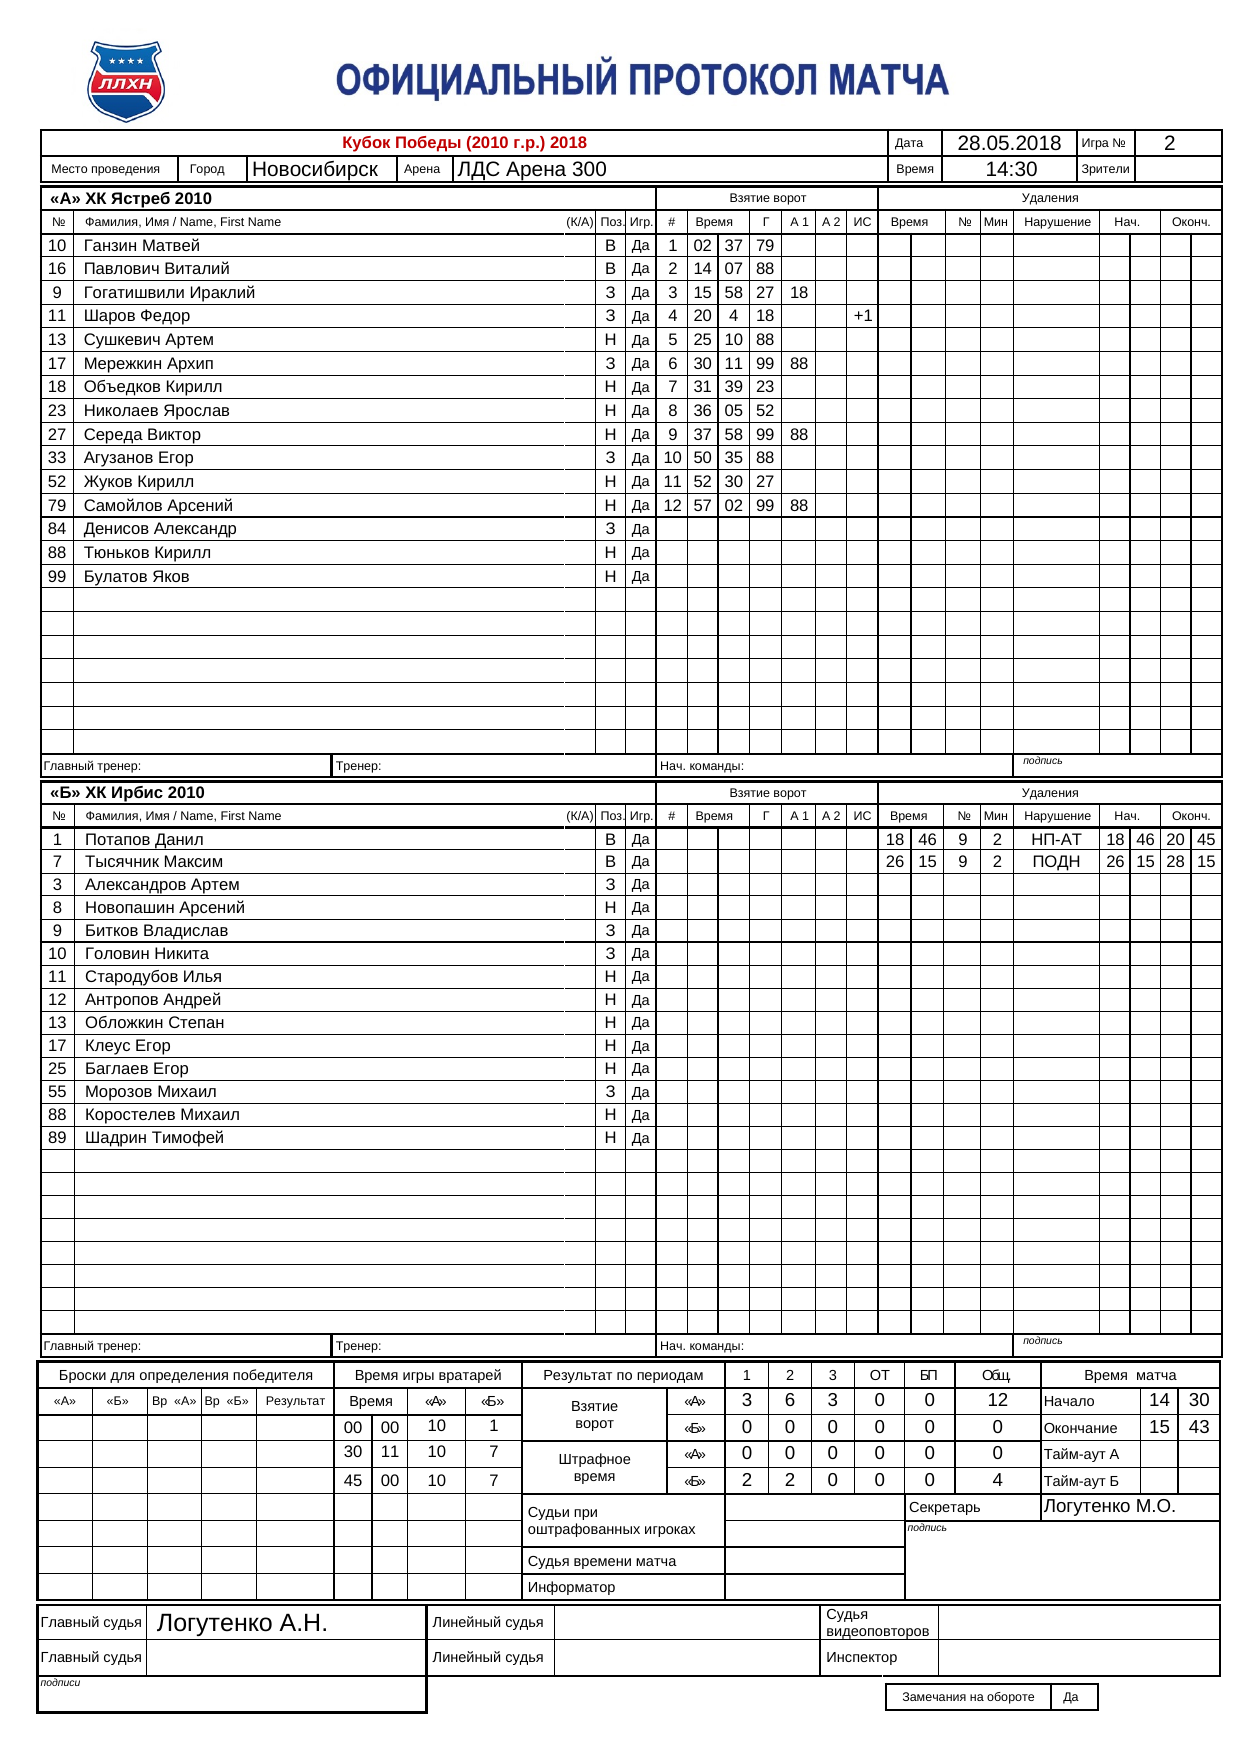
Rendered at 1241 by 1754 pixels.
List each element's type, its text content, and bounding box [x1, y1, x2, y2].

table_cell [42, 612, 73, 634]
table_cell А 2 [816, 805, 846, 826]
table_cell [565, 541, 595, 564]
table_cell 79 [42, 494, 73, 516]
table_cell [847, 1265, 877, 1287]
table_cell [565, 1311, 595, 1333]
table_cell [782, 966, 815, 987]
table_cell [944, 1219, 980, 1241]
table_cell Логутенко А.Н. [147, 1606, 425, 1639]
table_cell Нач. команды: [657, 1335, 1012, 1356]
table_cell 4 [956, 1468, 1040, 1493]
table_cell [719, 1173, 749, 1195]
table_cell [782, 1173, 815, 1195]
table_cell [912, 352, 945, 374]
table_cell [816, 1311, 846, 1333]
table_cell [719, 636, 749, 658]
table_cell [1100, 966, 1129, 987]
table_cell [1014, 1173, 1099, 1195]
table_cell [912, 943, 943, 964]
table_cell [1100, 1288, 1129, 1310]
table_cell [428, 1677, 882, 1711]
table_cell [466, 1521, 521, 1546]
table_cell 99 [42, 565, 73, 587]
table_cell [565, 829, 595, 849]
table_cell [1100, 1035, 1129, 1057]
table_cell 10 [408, 1441, 465, 1467]
table_cell [946, 541, 980, 564]
table_cell [1100, 1127, 1129, 1149]
table_cell [657, 850, 687, 872]
table_cell [257, 1441, 333, 1467]
table_cell 7 [466, 1441, 521, 1467]
table_cell [1161, 1242, 1190, 1264]
table_cell [1014, 257, 1099, 280]
table_cell [565, 376, 595, 398]
table_cell [879, 541, 910, 564]
table_cell 27 [750, 470, 781, 493]
table_cell [657, 920, 687, 941]
table_cell [782, 850, 815, 872]
table_cell 52 [42, 470, 73, 493]
table_cell [1131, 588, 1160, 611]
table_cell [202, 1441, 256, 1467]
table_cell [688, 707, 717, 729]
table_cell [1131, 470, 1160, 493]
table_cell [688, 730, 717, 753]
table_cell [847, 376, 877, 398]
table_cell [847, 966, 877, 987]
table_cell подписи [39, 1677, 425, 1711]
table_cell 52 [688, 470, 717, 493]
table_cell [750, 874, 781, 895]
table_cell [1131, 659, 1160, 682]
table_cell Ганзин Матвей [74, 235, 564, 256]
table_cell [1014, 541, 1099, 564]
table_cell [816, 1035, 846, 1057]
table_cell [816, 850, 846, 872]
table_cell 18 [782, 281, 815, 303]
table_cell [565, 328, 595, 351]
table_cell [1131, 683, 1160, 706]
table_cell Потапов Данил [75, 829, 564, 849]
table_cell 20 [1161, 829, 1190, 849]
table_cell [816, 1012, 846, 1033]
table_cell [688, 1104, 717, 1126]
table_cell [847, 235, 877, 256]
table_cell [1014, 1127, 1099, 1149]
table_cell Нарушение [1014, 211, 1099, 233]
table_cell Игр. [626, 211, 655, 233]
table_cell Да [626, 518, 655, 540]
table_cell [1131, 1288, 1160, 1310]
table_cell [565, 989, 595, 1011]
table_cell [1131, 1104, 1160, 1126]
table_cell [946, 328, 980, 351]
table_cell «А» [39, 1389, 92, 1413]
table_cell [657, 1219, 687, 1241]
table_cell [565, 1288, 595, 1310]
table_cell А 2 [816, 211, 846, 233]
table_cell Н [596, 1012, 625, 1033]
table_cell [75, 1150, 564, 1172]
table_cell [626, 636, 655, 658]
table_cell [782, 376, 815, 398]
table_cell Г [750, 211, 781, 233]
table_cell [944, 1150, 980, 1172]
table_cell [939, 1640, 1219, 1675]
table_cell [565, 943, 595, 964]
table_cell [912, 896, 943, 918]
table_cell [335, 1494, 371, 1520]
table_cell # [657, 805, 687, 826]
table_cell [719, 943, 749, 964]
table_cell [981, 446, 1013, 469]
table_cell 0 [905, 1415, 954, 1440]
table_cell [879, 470, 910, 493]
table_cell [626, 1173, 655, 1195]
table_cell Н [596, 896, 625, 918]
table_cell Н [596, 1104, 625, 1126]
table_cell В [596, 235, 625, 256]
table_cell [847, 1288, 877, 1310]
table_cell [981, 305, 1013, 327]
table_cell [1161, 1058, 1190, 1079]
table_cell З [596, 943, 625, 964]
table_header 28.05.2018 [943, 131, 1076, 155]
table_cell [1014, 1104, 1099, 1126]
table_cell Фамилия, Имя / Name, First Name [75, 805, 565, 826]
table_header 2 [1136, 131, 1221, 155]
table_cell [816, 829, 846, 849]
table_cell [750, 1012, 781, 1033]
table_cell [912, 1104, 943, 1126]
table_cell 79 [750, 235, 781, 256]
table_cell [879, 423, 910, 445]
table_cell [816, 257, 846, 280]
table_cell [782, 588, 815, 611]
table_cell Баглаев Егор [75, 1058, 564, 1079]
table_cell [657, 1035, 687, 1057]
table_cell [782, 707, 815, 729]
table_cell [782, 257, 815, 280]
table_header Дата [889, 131, 941, 155]
table_cell 0 [956, 1415, 1040, 1440]
table_cell [750, 565, 781, 587]
table_cell [782, 636, 815, 658]
table_cell 0 [905, 1468, 954, 1493]
table_cell [1100, 376, 1129, 398]
table_cell [912, 399, 945, 422]
table_cell [335, 1574, 371, 1599]
table_cell [944, 1311, 980, 1333]
table_cell 13 [42, 1012, 74, 1033]
table_cell [782, 518, 815, 540]
table_cell [1136, 157, 1221, 181]
table_cell [565, 588, 595, 611]
table_cell [816, 281, 846, 303]
table_cell Главный судья [39, 1640, 146, 1675]
table_cell 55 [42, 1081, 74, 1103]
table_cell [1192, 1012, 1221, 1033]
table_cell [1192, 659, 1221, 682]
table_cell [782, 1058, 815, 1079]
table_cell [912, 470, 945, 493]
table_cell [912, 683, 945, 706]
table_cell [912, 1081, 943, 1103]
table_cell [750, 1288, 781, 1310]
table_cell З [596, 305, 625, 327]
table_cell [466, 1574, 521, 1599]
table_cell [1161, 257, 1190, 280]
table_cell [879, 966, 910, 987]
table_cell Обложкин Степан [75, 1012, 564, 1033]
table_cell [257, 1468, 333, 1493]
table_cell [596, 1242, 625, 1264]
table_cell [1100, 1012, 1129, 1033]
table_cell [847, 707, 877, 729]
table_cell [75, 1242, 564, 1264]
table_cell [782, 1012, 815, 1033]
table_cell [879, 612, 910, 634]
table_cell [688, 1219, 717, 1241]
table_cell [750, 1196, 781, 1218]
table_cell 2 [981, 829, 1013, 849]
table_cell [816, 612, 846, 634]
table_cell [981, 1196, 1013, 1218]
table_cell [1014, 966, 1099, 987]
table_cell [946, 707, 980, 729]
table_cell [626, 707, 655, 729]
table_cell [816, 235, 846, 256]
table_cell Да [626, 257, 655, 280]
table_cell 15 [912, 850, 943, 872]
table_cell [816, 541, 846, 564]
table_cell Да [626, 305, 655, 327]
table_cell [42, 1173, 74, 1195]
table_cell [657, 966, 687, 987]
table_cell [626, 612, 655, 634]
table_cell [719, 896, 749, 918]
table_cell [912, 588, 945, 611]
table_cell [944, 1265, 980, 1287]
table_cell 99 [750, 352, 781, 374]
table_cell [1161, 423, 1190, 445]
table_cell 0 [812, 1415, 854, 1440]
table_cell [847, 423, 877, 445]
table_cell Да [626, 874, 655, 895]
table_cell [42, 1196, 74, 1218]
table_cell № [944, 805, 980, 826]
table_cell [944, 1012, 980, 1033]
table_cell 13 [42, 328, 73, 351]
table_cell «А» [668, 1442, 724, 1467]
table_cell [1014, 730, 1099, 753]
table_cell [782, 446, 815, 469]
table_cell [93, 1468, 147, 1493]
table_cell [912, 1127, 943, 1149]
table_cell [912, 328, 945, 351]
table_cell [1014, 399, 1099, 422]
table_cell 00 [373, 1468, 407, 1493]
table_header «А» ХК Ястреб 2010 [42, 188, 655, 209]
table_cell [565, 1104, 595, 1126]
table_cell [750, 541, 781, 564]
table_cell [373, 1574, 407, 1599]
table_cell [1131, 1012, 1160, 1033]
table_cell Штрафное время [523, 1442, 666, 1493]
table_cell [816, 707, 846, 729]
table_cell 18 [879, 829, 910, 849]
table_cell [1100, 423, 1129, 445]
table_cell 0 [855, 1468, 904, 1493]
table_cell [1192, 423, 1221, 445]
table_cell [1014, 305, 1099, 327]
table_cell [816, 305, 846, 327]
table_cell [688, 1012, 717, 1033]
table_cell [1014, 1035, 1099, 1057]
table_cell [1100, 896, 1129, 918]
table_cell 89 [42, 1127, 74, 1149]
table_cell [944, 920, 980, 941]
table_cell [1131, 518, 1160, 540]
table_cell [1100, 565, 1129, 587]
table_cell [596, 683, 625, 706]
table_cell Да [626, 920, 655, 941]
table_cell 10 [408, 1468, 465, 1493]
table_cell 88 [782, 352, 815, 374]
table_cell 30 [688, 352, 717, 374]
table_cell [1161, 612, 1190, 634]
table_cell [74, 707, 564, 729]
table_cell Нарушение [1014, 805, 1099, 826]
table_cell [946, 518, 980, 540]
table_cell Да [626, 850, 655, 872]
table_cell [39, 1468, 92, 1493]
table_cell [816, 1242, 846, 1264]
table_cell 8 [657, 399, 687, 422]
table_cell [847, 989, 877, 1011]
table_cell [657, 1311, 687, 1333]
table_cell [1192, 588, 1221, 611]
table_cell [1161, 1012, 1190, 1033]
table_cell [750, 1242, 781, 1264]
table_cell [1100, 943, 1129, 964]
table_cell Главный тренер: [42, 755, 330, 776]
table_cell [335, 1521, 371, 1546]
table_cell 45 [335, 1468, 371, 1493]
table_cell [565, 1173, 595, 1195]
table_header Удаления [879, 188, 1221, 209]
table_cell [879, 257, 910, 280]
table_cell 2 [726, 1468, 768, 1493]
table_cell [1131, 565, 1160, 587]
table_cell [939, 1606, 1219, 1639]
table_cell [879, 896, 910, 918]
table_cell [1131, 943, 1160, 964]
table_cell [408, 1521, 465, 1546]
table_cell [1100, 235, 1129, 256]
table_cell Главный судья [39, 1606, 146, 1639]
table_cell [147, 1640, 425, 1675]
table_cell [944, 1081, 980, 1103]
table_cell [688, 1081, 717, 1103]
table_cell [1099, 1682, 1220, 1711]
table_cell [1131, 1150, 1160, 1172]
table_header Общ. [956, 1363, 1040, 1387]
table_header Взятие ворот [657, 783, 877, 803]
table_cell 36 [688, 399, 717, 422]
table_cell [847, 1127, 877, 1149]
table_cell [1014, 281, 1099, 303]
table_cell [565, 1035, 595, 1057]
table_cell [1100, 1265, 1129, 1287]
table_cell [1014, 1081, 1099, 1103]
table_cell Н [596, 328, 625, 351]
table_cell [1014, 896, 1099, 918]
table_header Время игры вратарей [335, 1363, 521, 1387]
table_cell [981, 707, 1013, 729]
table_cell [847, 281, 877, 303]
table_cell [847, 659, 877, 682]
table_cell [750, 1311, 781, 1333]
table_cell [565, 966, 595, 987]
table_cell [847, 1012, 877, 1033]
table_cell [1192, 1265, 1221, 1287]
table_cell 3 [726, 1389, 768, 1413]
table_cell З [596, 518, 625, 540]
table_cell 88 [42, 1104, 74, 1126]
table_cell 15 [1131, 850, 1160, 872]
table_cell [75, 1219, 564, 1241]
table_cell [1100, 328, 1129, 351]
table_cell [944, 1242, 980, 1264]
table_cell Тайм-аут А [1042, 1441, 1140, 1467]
table_cell [944, 1173, 980, 1195]
table_cell [565, 1081, 595, 1103]
table_cell [42, 659, 73, 682]
table_cell [1131, 1058, 1160, 1079]
table_cell 2 [981, 850, 1013, 872]
table_cell [847, 1311, 877, 1333]
table_cell А 1 [782, 805, 815, 826]
table_cell [981, 612, 1013, 634]
table_cell [1131, 1242, 1160, 1264]
table_cell [565, 612, 595, 634]
table_cell [257, 1574, 333, 1599]
table_cell [1014, 494, 1099, 516]
table_cell [750, 896, 781, 918]
table_cell 37 [688, 423, 717, 445]
table_cell 0 [769, 1415, 811, 1440]
table_cell [719, 1058, 749, 1079]
table_cell 4 [657, 305, 687, 327]
table_cell [981, 1104, 1013, 1126]
table_cell «Б» [668, 1468, 724, 1493]
table_cell [1161, 1196, 1190, 1218]
table_cell [1100, 683, 1129, 706]
table_cell [1161, 352, 1190, 374]
table_cell 1 [42, 829, 74, 849]
table_cell [688, 659, 717, 682]
table_cell «Б» [668, 1415, 724, 1440]
table_cell [726, 1495, 904, 1520]
table_cell [596, 1173, 625, 1195]
table_cell [719, 1288, 749, 1310]
table_cell Тысячник Максим [75, 850, 564, 872]
table_cell 58 [719, 423, 749, 445]
table_cell [1131, 376, 1160, 398]
table_cell [1100, 1196, 1129, 1218]
table_cell [257, 1547, 333, 1573]
table_cell [565, 1127, 595, 1149]
table_cell [1192, 1196, 1221, 1218]
table_cell [879, 1288, 910, 1310]
table_header Взятие ворот [657, 188, 877, 209]
table_cell [1131, 896, 1160, 918]
table_cell [688, 1035, 717, 1057]
table_cell [688, 1265, 717, 1287]
table_cell [816, 376, 846, 398]
table_cell Головин Никита [75, 943, 564, 964]
table_cell [1192, 518, 1221, 540]
table_cell [946, 352, 980, 374]
table_cell Да [626, 989, 655, 1011]
table_cell Шадрин Тимофей [75, 1127, 564, 1149]
table_cell [93, 1574, 147, 1599]
table_cell [1131, 1035, 1160, 1057]
table_cell [912, 446, 945, 469]
table_cell [879, 565, 910, 587]
table_cell 15 [1141, 1415, 1177, 1440]
table_cell [946, 659, 980, 682]
table_cell Фамилия, Имя / Name, First Name [74, 211, 565, 233]
table_cell [847, 328, 877, 351]
table_cell [93, 1441, 147, 1467]
table_cell [750, 707, 781, 729]
table_cell [657, 565, 687, 587]
table_cell Новосибирск [248, 157, 396, 181]
table_cell 02 [719, 494, 749, 516]
table_cell [719, 565, 749, 587]
table_cell [1014, 943, 1099, 964]
table_cell [912, 966, 943, 987]
table_cell [1014, 518, 1099, 540]
table_cell [750, 1265, 781, 1287]
table_cell [782, 328, 815, 351]
table_cell Время [688, 211, 749, 233]
table_cell [816, 1288, 846, 1310]
table_cell [719, 1196, 749, 1218]
table_cell 7 [42, 850, 74, 872]
table_cell [946, 281, 980, 303]
table_cell [1161, 1288, 1190, 1310]
table_cell [42, 1150, 74, 1172]
table_cell [847, 683, 877, 706]
table_cell Да [626, 1127, 655, 1149]
table_cell 99 [750, 423, 781, 445]
table_cell 0 [956, 1442, 1040, 1467]
table_cell [816, 588, 846, 611]
table_header 1 [726, 1363, 768, 1387]
table_cell Вр «Б» [202, 1389, 256, 1413]
table_cell [981, 399, 1013, 422]
table_header Результат по периодам [523, 1363, 724, 1387]
table_cell [688, 683, 717, 706]
table_cell [782, 989, 815, 1011]
table_cell [1014, 352, 1099, 374]
table_cell Место проведения [42, 157, 177, 181]
table_cell [946, 423, 980, 445]
table_cell [719, 1311, 749, 1333]
table_cell [1192, 257, 1221, 280]
table_cell [565, 1265, 595, 1287]
table_cell Секретарь [906, 1495, 1040, 1520]
table_cell 28 [1161, 850, 1190, 872]
table_cell [912, 257, 945, 280]
table_cell [750, 1035, 781, 1057]
table_cell 00 [373, 1416, 407, 1440]
table_cell [1131, 1311, 1160, 1333]
table_cell ПОДН [1014, 850, 1099, 872]
table_cell Антропов Андрей [75, 989, 564, 1011]
table_cell [782, 1127, 815, 1149]
table_cell [1100, 588, 1129, 611]
table_cell [981, 659, 1013, 682]
table_cell 99 [750, 494, 781, 516]
table_cell [148, 1547, 201, 1573]
table_cell [626, 1196, 655, 1218]
table_cell 1 [657, 235, 687, 256]
table_cell [1131, 874, 1160, 895]
table_cell [981, 423, 1013, 445]
table_cell [782, 829, 815, 849]
table_cell Да [626, 943, 655, 964]
table_cell [719, 541, 749, 564]
table_cell Мин [981, 805, 1013, 826]
table_cell [816, 874, 846, 895]
table_cell Тренер: [333, 755, 655, 776]
table_cell [565, 352, 595, 374]
table_cell 14 [1141, 1389, 1177, 1413]
table_cell [847, 829, 877, 849]
table_cell [1014, 423, 1099, 445]
table_cell 10 [657, 446, 687, 469]
table_cell [1100, 1242, 1129, 1264]
table_cell «А» [408, 1389, 465, 1413]
table_cell [912, 707, 945, 729]
table_cell [981, 257, 1013, 280]
table_cell [39, 1416, 92, 1440]
table_cell подпись [906, 1522, 1219, 1599]
table_cell [1161, 494, 1190, 516]
table_cell [912, 518, 945, 540]
table_cell [1014, 470, 1099, 493]
table_cell [847, 518, 877, 540]
table_cell [657, 541, 687, 564]
table_cell 00 [335, 1416, 371, 1440]
table_cell [981, 235, 1013, 256]
table_cell [373, 1494, 407, 1520]
table_cell Время [688, 805, 749, 826]
table_cell Окончание [1042, 1415, 1140, 1440]
table_cell [42, 683, 73, 706]
table_cell [42, 1288, 74, 1310]
table_cell [688, 850, 717, 872]
table_cell [750, 943, 781, 964]
table_cell 45 [1192, 829, 1221, 849]
table_cell [912, 494, 945, 516]
table_cell Стародубов Илья [75, 966, 564, 987]
table_cell 7 [466, 1468, 521, 1493]
table_cell [816, 943, 846, 964]
table_cell [657, 874, 687, 895]
table_cell [657, 659, 687, 682]
table_cell [879, 707, 910, 729]
table_cell 07 [719, 257, 749, 280]
table_cell [74, 659, 564, 682]
table_cell [42, 1219, 74, 1241]
table_cell Нач. команды: [657, 755, 1012, 776]
table_cell [657, 1196, 687, 1218]
table_cell В [596, 257, 625, 280]
table_cell Да [626, 1012, 655, 1033]
table_cell [148, 1574, 201, 1599]
table_cell [1161, 1127, 1190, 1149]
table_cell [1014, 376, 1099, 398]
table_cell Да [626, 541, 655, 564]
table_cell [1192, 707, 1221, 729]
table_cell [981, 565, 1013, 587]
table_cell Н [596, 966, 625, 987]
table_cell [565, 1012, 595, 1033]
table_cell [1192, 1173, 1221, 1195]
table_cell [1100, 399, 1129, 422]
table_cell [719, 1265, 749, 1287]
table_cell [847, 1150, 877, 1172]
table_cell [1100, 257, 1129, 280]
table_cell [1161, 896, 1190, 918]
table_cell [148, 1521, 201, 1546]
table_cell [782, 1104, 815, 1126]
table_cell [782, 399, 815, 422]
table_cell [257, 1416, 333, 1440]
table_cell [944, 1104, 980, 1126]
table_cell [879, 874, 910, 895]
table_cell [912, 1242, 943, 1264]
table_cell [782, 1288, 815, 1310]
table_cell 27 [750, 281, 781, 303]
table_cell [688, 565, 717, 587]
table_cell [657, 943, 687, 964]
table_cell [981, 518, 1013, 540]
table_cell [879, 1081, 910, 1103]
table_cell [981, 989, 1013, 1011]
table_cell [981, 1242, 1013, 1264]
table_cell [1192, 874, 1221, 895]
table_cell [657, 829, 687, 849]
table_cell [847, 446, 877, 469]
table_cell [879, 1035, 910, 1057]
table_cell [750, 612, 781, 634]
table_cell Н [596, 470, 625, 493]
table_cell [688, 1242, 717, 1264]
table_cell [944, 1035, 980, 1057]
table_cell Тренер: [333, 1335, 655, 1356]
table_cell Да [626, 896, 655, 918]
table_cell [1192, 352, 1221, 374]
table_cell Тайм-аут Б [1042, 1468, 1140, 1493]
table_cell [466, 1547, 521, 1573]
table_cell Клеус Егор [75, 1035, 564, 1057]
table_cell [688, 1288, 717, 1310]
table_cell Н [596, 541, 625, 564]
table_cell 3 [812, 1389, 854, 1413]
table_cell Да [626, 1081, 655, 1103]
table_cell [782, 612, 815, 634]
table_cell [1131, 305, 1160, 327]
table_cell Вр «А» [148, 1389, 201, 1413]
table_cell [782, 1150, 815, 1172]
table_cell [1100, 494, 1129, 516]
table_cell [1161, 1311, 1190, 1333]
table_cell Н [596, 423, 625, 445]
table_cell Денисов Александр [74, 518, 564, 540]
table_cell Новопашин Арсений [75, 896, 564, 918]
table_cell [816, 399, 846, 422]
table_cell [912, 730, 945, 753]
table_cell 14:30 [943, 157, 1076, 181]
table_cell [1014, 1012, 1099, 1033]
table_cell 88 [750, 328, 781, 351]
table_cell [148, 1416, 201, 1440]
table_cell 12 [657, 494, 687, 516]
table_cell Н [596, 1058, 625, 1079]
table_cell [466, 1494, 521, 1520]
table_cell Судьи при оштрафованных игроках [523, 1495, 724, 1546]
table_cell «А» [668, 1389, 724, 1413]
table_cell [879, 1265, 910, 1287]
table_cell [879, 518, 910, 540]
table_cell [1161, 328, 1190, 351]
table_cell [912, 305, 945, 327]
table_cell [719, 1150, 749, 1172]
table_header ОТ [855, 1363, 904, 1387]
table_header Замечания на обороте [887, 1685, 1050, 1709]
table_cell [912, 1058, 943, 1079]
table_cell 10 [719, 328, 749, 351]
table_cell [879, 989, 910, 1011]
table_cell [782, 730, 815, 753]
table_cell [657, 1265, 687, 1287]
table_cell 88 [750, 446, 781, 469]
table_cell 30 [335, 1441, 371, 1467]
table_cell [1192, 446, 1221, 469]
table_cell 26 [1100, 850, 1129, 872]
table_header «Б» ХК Ирбис 2010 [42, 783, 655, 803]
table_cell [816, 1173, 846, 1195]
table_cell [39, 1521, 92, 1546]
table_cell [565, 235, 595, 256]
table_cell [1131, 1265, 1160, 1287]
table_cell 0 [855, 1389, 904, 1413]
table_cell [912, 1035, 943, 1057]
table_cell Оконч. [1161, 211, 1221, 233]
table_cell [847, 399, 877, 422]
table_cell [42, 636, 73, 658]
table_cell [1192, 1035, 1221, 1057]
table_cell [257, 1521, 333, 1546]
table_cell Да [626, 352, 655, 374]
table_cell [750, 1173, 781, 1195]
table_cell [1100, 470, 1129, 493]
table_cell [719, 683, 749, 706]
table_cell [816, 1265, 846, 1287]
table_cell подпись [1014, 1335, 1221, 1356]
table_cell [1100, 1058, 1129, 1079]
table_header Да [1052, 1685, 1097, 1709]
table_cell [1161, 281, 1190, 303]
table_cell [626, 1311, 655, 1333]
table_cell [657, 1173, 687, 1195]
table_cell [1014, 1288, 1099, 1310]
table_cell [1131, 730, 1160, 753]
table_cell [688, 1311, 717, 1333]
table_cell Да [626, 328, 655, 351]
table_cell 0 [812, 1468, 854, 1493]
table_cell [688, 636, 717, 658]
table_cell [93, 1547, 147, 1573]
table_cell [782, 470, 815, 493]
table_cell [688, 518, 717, 540]
table_cell [981, 1150, 1013, 1172]
table_cell [1192, 966, 1221, 987]
table_cell [657, 683, 687, 706]
table_cell [1161, 399, 1190, 422]
table_cell [1161, 943, 1190, 964]
table_header 2 [769, 1363, 811, 1387]
table_cell [565, 1058, 595, 1079]
table_cell 6 [769, 1389, 811, 1413]
picture [5, 28, 1179, 129]
table_cell Арена [398, 157, 452, 181]
table_cell # [657, 211, 687, 233]
table_cell [719, 1219, 749, 1241]
table_cell [1192, 1104, 1221, 1126]
table_cell ЛДС Арена 300 [454, 157, 887, 181]
table_cell 10 [408, 1416, 465, 1440]
table_cell [782, 874, 815, 895]
table_cell 35 [719, 446, 749, 469]
table_cell [408, 1494, 465, 1520]
table_cell [946, 494, 980, 516]
table_cell [719, 989, 749, 1011]
table_cell [1014, 1150, 1099, 1172]
table_cell [75, 1288, 564, 1310]
table_cell [1100, 920, 1129, 941]
table_cell [750, 1219, 781, 1241]
table_cell [688, 1173, 717, 1195]
table_cell [626, 1265, 655, 1287]
table_cell [1014, 446, 1099, 469]
table_cell [565, 920, 595, 941]
table_cell [847, 896, 877, 918]
table_cell [1161, 541, 1190, 564]
table_cell Оконч. [1161, 805, 1221, 826]
table_cell 84 [42, 518, 73, 540]
table_cell [202, 1468, 256, 1493]
table_cell [1014, 920, 1099, 941]
table_cell [946, 257, 980, 280]
table_cell [688, 966, 717, 987]
table_cell [912, 612, 945, 634]
table_cell [596, 730, 625, 753]
table_cell [719, 659, 749, 682]
table_cell [1131, 446, 1160, 469]
table_cell [657, 896, 687, 918]
table_cell [657, 1242, 687, 1264]
table_cell [626, 659, 655, 682]
table_cell [1192, 235, 1221, 256]
table_cell [782, 943, 815, 964]
table_cell [816, 896, 846, 918]
table_cell [75, 1196, 564, 1218]
table_cell [42, 588, 73, 611]
table_cell Нач. [1100, 211, 1160, 233]
table_cell [1014, 1311, 1099, 1333]
table_cell [596, 636, 625, 658]
table_cell [1100, 1311, 1129, 1333]
table_cell [944, 989, 980, 1011]
table_cell Да [626, 376, 655, 398]
table_cell Мин [981, 211, 1013, 233]
table_cell 30 [1179, 1389, 1219, 1413]
table_cell [750, 1150, 781, 1172]
table_cell 3 [657, 281, 687, 303]
table_cell [1131, 281, 1160, 303]
table_cell [1131, 1219, 1160, 1241]
table_cell [565, 1219, 595, 1241]
table_cell [1192, 989, 1221, 1011]
table_cell [408, 1574, 465, 1599]
table_cell [565, 518, 595, 540]
table_cell [847, 541, 877, 564]
table_cell [565, 1242, 595, 1264]
table_cell [981, 352, 1013, 374]
table_cell [1131, 636, 1160, 658]
table_cell [847, 588, 877, 611]
table_cell В [596, 829, 625, 849]
table_cell [946, 470, 980, 493]
table_cell [912, 1173, 943, 1195]
table_cell [750, 683, 781, 706]
table_cell [944, 1058, 980, 1079]
table_cell [1192, 1150, 1221, 1172]
table_cell [688, 920, 717, 941]
table_cell [148, 1468, 201, 1493]
table_cell [74, 730, 564, 753]
table_cell [981, 1173, 1013, 1195]
table_cell Середа Виктор [74, 423, 564, 445]
table_cell [39, 1494, 92, 1520]
table_cell [626, 1150, 655, 1172]
table_cell 50 [688, 446, 717, 469]
table_cell [688, 541, 717, 564]
table_cell [946, 683, 980, 706]
table_cell Да [626, 235, 655, 256]
table_cell [1014, 683, 1099, 706]
table_cell [373, 1521, 407, 1546]
table_cell [1014, 565, 1099, 587]
table_cell [74, 588, 564, 611]
table_cell [816, 1150, 846, 1172]
table_cell [981, 1288, 1013, 1310]
table_cell Судья видеоповторов [821, 1606, 938, 1639]
table_cell [847, 1196, 877, 1218]
table_cell [657, 612, 687, 634]
table_cell [1014, 874, 1099, 895]
table_cell Булатов Яков [74, 565, 564, 587]
table_cell 11 [373, 1441, 407, 1467]
table_cell [1192, 1311, 1221, 1333]
table_cell [816, 636, 846, 658]
table_cell ИС [847, 805, 877, 826]
table_cell 18 [42, 376, 73, 398]
table_cell [816, 1104, 846, 1126]
table_cell [946, 305, 980, 327]
table_cell З [596, 920, 625, 941]
table_cell Шаров Федор [74, 305, 564, 327]
table_cell [1161, 1104, 1190, 1126]
table_cell 0 [769, 1442, 811, 1467]
table_cell [1192, 636, 1221, 658]
table_cell 02 [688, 235, 717, 256]
table_cell [879, 1104, 910, 1126]
table_cell 17 [42, 1035, 74, 1057]
table_cell [1100, 659, 1129, 682]
table_cell [1100, 730, 1129, 753]
table_cell [782, 1242, 815, 1264]
table_cell [782, 541, 815, 564]
table_cell [1192, 328, 1221, 351]
table_cell [981, 874, 1013, 895]
table_cell [816, 565, 846, 587]
table_cell [1161, 659, 1190, 682]
table_cell [565, 399, 595, 422]
table_cell Поз. [596, 805, 625, 826]
table_cell [688, 588, 717, 611]
table_cell 12 [956, 1389, 1040, 1413]
table_cell [688, 1196, 717, 1218]
table_cell Коростелев Михаил [75, 1104, 564, 1126]
table_cell [981, 470, 1013, 493]
table_cell [1161, 470, 1190, 493]
table_cell [912, 541, 945, 564]
table_cell [596, 1288, 625, 1310]
table_cell Н [596, 1127, 625, 1149]
table_cell [1192, 470, 1221, 493]
table_cell [1014, 707, 1099, 729]
table_cell [782, 1035, 815, 1057]
table_cell [719, 1035, 749, 1057]
table_cell 9 [657, 423, 687, 445]
table_cell [1131, 352, 1160, 374]
table_cell [782, 1219, 815, 1241]
table_cell [847, 1173, 877, 1195]
table_cell [596, 1196, 625, 1218]
table_cell [719, 874, 749, 895]
table_cell [847, 612, 877, 634]
table_cell [596, 1311, 625, 1333]
table_cell [912, 874, 943, 895]
table_cell [657, 1058, 687, 1079]
table_cell 23 [42, 399, 73, 422]
table_cell Николаев Ярослав [74, 399, 564, 422]
table_cell Н [596, 399, 625, 422]
table_cell [879, 588, 910, 611]
table_cell [847, 352, 877, 374]
table_cell 46 [912, 829, 943, 849]
table_cell [879, 235, 910, 256]
table_cell [565, 1150, 595, 1172]
table_cell [750, 1058, 781, 1079]
table_cell [626, 1242, 655, 1264]
table_cell [879, 281, 910, 303]
table_cell [944, 1127, 980, 1149]
table_cell [596, 588, 625, 611]
table_cell [816, 352, 846, 374]
table_cell [1014, 1219, 1099, 1241]
table_cell [1192, 376, 1221, 398]
table_cell 8 [42, 896, 74, 918]
table_cell 16 [42, 257, 73, 280]
table_cell [1161, 588, 1190, 611]
table_cell [782, 565, 815, 587]
table_cell [1100, 874, 1129, 895]
table_cell [688, 874, 717, 895]
table_cell Да [626, 565, 655, 587]
table_cell [1161, 874, 1190, 895]
table_cell [202, 1574, 256, 1599]
table_cell Г [750, 805, 781, 826]
table_cell [1014, 328, 1099, 351]
table_cell [879, 352, 910, 374]
table_cell 17 [42, 352, 73, 374]
table_cell [944, 874, 980, 895]
table_cell [719, 920, 749, 941]
table_cell № [42, 805, 74, 826]
table_cell 11 [657, 470, 687, 493]
table_cell [1161, 966, 1190, 987]
table_cell [74, 683, 564, 706]
table_cell [1100, 352, 1129, 374]
table_cell [879, 1219, 910, 1241]
table_cell [981, 966, 1013, 987]
table_cell [373, 1547, 407, 1573]
table_cell Жуков Кирилл [74, 470, 564, 493]
table_cell [657, 1288, 687, 1310]
table_cell [1131, 399, 1160, 422]
table_cell Сушкевич Артем [74, 328, 564, 351]
table_cell 18 [750, 305, 781, 327]
table_cell [879, 328, 910, 351]
table_cell «Б » [466, 1389, 521, 1413]
table_cell [912, 659, 945, 682]
table_cell [816, 446, 846, 469]
table_cell [816, 683, 846, 706]
table_cell Инспектор [821, 1640, 938, 1675]
table_cell [1161, 707, 1190, 729]
table_cell [1161, 376, 1190, 398]
table_cell [981, 1265, 1013, 1287]
table_cell [1161, 446, 1190, 469]
table_cell Самойлов Арсений [74, 494, 564, 516]
table_cell [981, 920, 1013, 941]
table_cell [596, 1265, 625, 1287]
table_cell НП-АТ [1014, 829, 1099, 849]
table_cell [1131, 612, 1160, 634]
table_cell 0 [855, 1415, 904, 1440]
table_cell [944, 896, 980, 918]
table_cell [1131, 989, 1160, 1011]
table_cell [688, 1150, 717, 1172]
table_cell [1161, 1219, 1190, 1241]
table_cell 9 [42, 281, 73, 303]
table_cell Начало [1042, 1389, 1140, 1413]
table_header 3 [812, 1363, 854, 1387]
table_cell [1141, 1468, 1177, 1493]
table_cell Время [335, 1389, 407, 1413]
table_cell [1131, 257, 1160, 280]
table_cell [565, 470, 595, 493]
table_cell [1161, 920, 1190, 941]
table_cell [202, 1547, 256, 1573]
table_cell [847, 920, 877, 941]
table_cell [1100, 1104, 1129, 1126]
table_cell [1161, 235, 1190, 256]
table_cell 46 [1131, 829, 1160, 849]
table_cell [1014, 1265, 1099, 1287]
table_cell Главный тренер: [42, 1335, 330, 1356]
table_cell Зрители [1078, 157, 1134, 181]
table_cell [1161, 683, 1190, 706]
table_cell [42, 730, 73, 753]
table_cell Игр. [626, 805, 655, 826]
table_cell [847, 1081, 877, 1103]
table_cell [719, 829, 749, 849]
table_cell [750, 920, 781, 941]
table_cell [1161, 1173, 1190, 1195]
table_cell Да [626, 281, 655, 303]
table_cell подпись [1014, 755, 1221, 776]
table_cell 6 [657, 352, 687, 374]
table_cell [981, 1012, 1013, 1033]
table_cell 0 [855, 1442, 904, 1467]
table_cell 11 [42, 966, 74, 987]
table_cell [1192, 305, 1221, 327]
table_cell Город [179, 157, 246, 181]
table_cell [596, 1150, 625, 1172]
table_cell [565, 874, 595, 895]
table_cell [1192, 1288, 1221, 1310]
table_cell [847, 1058, 877, 1079]
table_cell 88 [782, 494, 815, 516]
table_cell [946, 565, 980, 587]
table_cell [912, 1196, 943, 1218]
table_cell [1131, 707, 1160, 729]
table_cell А 1 [782, 211, 815, 233]
table_cell [1161, 636, 1190, 658]
table_cell [1100, 541, 1129, 564]
table_cell [1100, 518, 1129, 540]
table_cell [93, 1521, 147, 1546]
table_cell 31 [688, 376, 717, 398]
table_cell [1014, 1242, 1099, 1264]
table_cell 58 [719, 281, 749, 303]
table_cell [750, 989, 781, 1011]
table_cell [202, 1521, 256, 1546]
table_cell [565, 565, 595, 587]
table_cell [981, 730, 1013, 753]
table_cell [257, 1494, 333, 1520]
table_cell [847, 565, 877, 587]
table_cell [1131, 494, 1160, 516]
table_cell [1100, 281, 1129, 303]
table_cell [1100, 446, 1129, 469]
table_cell 12 [42, 989, 74, 1011]
table_cell [816, 1058, 846, 1079]
table_cell [750, 588, 781, 611]
table_cell 25 [688, 328, 717, 351]
table_cell [626, 588, 655, 611]
table_cell [1161, 1081, 1190, 1103]
table_cell [879, 683, 910, 706]
table_cell [202, 1494, 256, 1520]
table_cell [944, 966, 980, 987]
table_cell [75, 1173, 564, 1195]
table_cell Да [626, 1104, 655, 1126]
table_cell Гогатишвили Ираклий [74, 281, 564, 303]
table_cell [847, 257, 877, 280]
table_cell [782, 305, 815, 327]
table_cell [1161, 1035, 1190, 1057]
table_cell Судья времени матча [523, 1548, 724, 1573]
table_header Броски для определения победителя [39, 1363, 333, 1387]
table_cell [1161, 305, 1190, 327]
table_cell 27 [42, 423, 73, 445]
table_cell [946, 636, 980, 658]
table_header Кубок Победы (2010 г.р.) 2018 [42, 131, 887, 155]
table_cell [1192, 612, 1221, 634]
table_cell [847, 636, 877, 658]
table_cell [596, 659, 625, 682]
table_cell [1192, 565, 1221, 587]
table_cell [626, 1288, 655, 1310]
table_cell [981, 494, 1013, 516]
table_cell 0 [812, 1442, 854, 1467]
table_cell [1100, 612, 1129, 634]
table_cell [981, 588, 1013, 611]
table_cell [879, 1196, 910, 1218]
table_cell [719, 588, 749, 611]
table_cell 14 [688, 257, 717, 280]
table_cell [1014, 235, 1099, 256]
table_cell [946, 588, 980, 611]
table_cell [879, 1127, 910, 1149]
table_cell З [596, 1081, 625, 1103]
table_cell [688, 1127, 717, 1149]
table_cell [1100, 1081, 1129, 1103]
table_cell ИС [847, 211, 877, 233]
table_cell № [42, 211, 73, 233]
table_cell [1131, 423, 1160, 445]
table_cell [93, 1416, 147, 1440]
table_cell 43 [1179, 1415, 1219, 1440]
table_cell [565, 683, 595, 706]
table_cell 10 [42, 235, 73, 256]
table_cell [750, 730, 781, 753]
table_cell [626, 1219, 655, 1241]
table_cell [688, 943, 717, 964]
table_cell [1161, 518, 1190, 540]
table_cell [565, 423, 595, 445]
table_cell 0 [726, 1415, 768, 1440]
table_cell [750, 1104, 781, 1126]
table_cell 88 [42, 541, 73, 564]
table_cell [782, 1081, 815, 1103]
table_cell [657, 518, 687, 540]
table_cell Н [596, 376, 625, 398]
table_cell [1100, 1150, 1129, 1172]
table_cell [596, 1219, 625, 1241]
table_cell [981, 683, 1013, 706]
table_cell [565, 305, 595, 327]
table_cell 05 [719, 399, 749, 422]
table_cell Да [626, 1035, 655, 1057]
table_cell [1100, 636, 1129, 658]
table_cell Н [596, 1035, 625, 1057]
table_cell [39, 1547, 92, 1573]
table_cell [1192, 281, 1221, 303]
table_cell [981, 636, 1013, 658]
table_header Удаления [879, 783, 1221, 803]
table_cell [750, 659, 781, 682]
table_cell [1131, 1081, 1160, 1103]
table_cell З [596, 446, 625, 469]
table_cell Павлович Виталий [74, 257, 564, 280]
table_cell Время [889, 157, 941, 181]
table_cell 0 [905, 1389, 954, 1413]
table_cell [816, 989, 846, 1011]
table_cell [750, 518, 781, 540]
table_cell [816, 1196, 846, 1218]
table_cell [750, 1127, 781, 1149]
table_cell [565, 707, 595, 729]
table_cell [847, 1242, 877, 1264]
table_cell 11 [42, 305, 73, 327]
table_cell [1014, 659, 1099, 682]
table_cell [555, 1640, 819, 1675]
table_cell [719, 1012, 749, 1033]
table_cell [626, 730, 655, 753]
table_cell [688, 989, 717, 1011]
table_cell [657, 1127, 687, 1149]
table_cell [912, 376, 945, 398]
table_cell [1179, 1441, 1219, 1467]
table_cell Логутенко М.О. [1042, 1495, 1219, 1520]
table_cell [816, 494, 846, 516]
table_cell [981, 1311, 1013, 1333]
table_cell Линейный судья [428, 1606, 554, 1639]
table_cell [816, 966, 846, 987]
table_cell [782, 1265, 815, 1287]
table_cell [879, 399, 910, 422]
table_cell 7 [657, 376, 687, 398]
table_cell [596, 612, 625, 634]
table_cell [555, 1606, 819, 1639]
table_cell [719, 707, 749, 729]
table_cell 2 [769, 1468, 811, 1493]
table_cell [1192, 1219, 1221, 1241]
table_cell 9 [42, 920, 74, 941]
table_cell [565, 494, 595, 516]
table_cell [912, 1288, 943, 1310]
table_cell [657, 1104, 687, 1126]
table_cell [981, 943, 1013, 964]
table_cell [1192, 896, 1221, 918]
table_cell [202, 1416, 256, 1440]
table_cell Информатор [523, 1575, 724, 1599]
table_cell [879, 1012, 910, 1033]
table_cell [816, 920, 846, 941]
table_cell 15 [1192, 850, 1221, 872]
table_cell [688, 612, 717, 634]
table_cell [879, 730, 910, 753]
table_cell [1131, 235, 1160, 256]
table_cell [981, 281, 1013, 303]
table_cell [879, 943, 910, 964]
table_cell [981, 376, 1013, 398]
table_cell [879, 1173, 910, 1195]
table_cell [981, 1127, 1013, 1149]
table_cell Н [596, 494, 625, 516]
table_cell [782, 235, 815, 256]
table_cell 0 [726, 1442, 768, 1467]
table_cell [879, 1150, 910, 1172]
table_cell 25 [42, 1058, 74, 1079]
table_cell [847, 1219, 877, 1241]
table_cell [1161, 730, 1190, 753]
table_cell [782, 1196, 815, 1218]
table_cell [912, 1150, 943, 1172]
table_cell [912, 1219, 943, 1241]
table_cell [688, 829, 717, 849]
table_cell Взятие ворот [523, 1389, 666, 1440]
table_cell [688, 896, 717, 918]
table_cell [981, 328, 1013, 351]
table_cell [816, 730, 846, 753]
table_cell [688, 1058, 717, 1079]
table_cell [879, 446, 910, 469]
table_cell З [596, 352, 625, 374]
table_cell № [946, 211, 980, 233]
table_cell [879, 376, 910, 398]
table_cell [39, 1441, 92, 1467]
table_cell [719, 612, 749, 634]
table_cell Результат [257, 1389, 333, 1413]
table_cell [847, 730, 877, 753]
table_cell [944, 943, 980, 964]
table_cell (К/А) [565, 211, 595, 233]
table_cell [719, 1242, 749, 1264]
table_cell [912, 281, 945, 303]
table_cell 5 [657, 328, 687, 351]
table_cell [1100, 1173, 1129, 1195]
table_cell [750, 636, 781, 658]
table_cell 30 [719, 470, 749, 493]
table_cell [981, 541, 1013, 564]
table_cell [1192, 920, 1221, 941]
table_cell [1192, 1127, 1221, 1149]
table_cell [148, 1494, 201, 1520]
table_cell [726, 1521, 904, 1546]
table_cell [946, 399, 980, 422]
table_cell [565, 659, 595, 682]
table_cell [816, 1219, 846, 1241]
table_cell Объедков Кирилл [74, 376, 564, 398]
table_cell [1192, 1081, 1221, 1103]
table_cell [565, 896, 595, 918]
table_cell З [596, 281, 625, 303]
table_cell 33 [42, 446, 73, 469]
table_cell Поз. [596, 211, 625, 233]
table_cell [719, 518, 749, 540]
table_cell [816, 518, 846, 540]
table_cell [944, 1196, 980, 1218]
table_cell [912, 989, 943, 1011]
table_cell 11 [719, 352, 749, 374]
table_cell Да [626, 423, 655, 445]
table_cell Мережкин Архип [74, 352, 564, 374]
table_cell [750, 966, 781, 987]
table_cell [657, 707, 687, 729]
table_cell [42, 1265, 74, 1287]
table_cell 57 [688, 494, 717, 516]
table_cell [93, 1494, 147, 1520]
table_cell [1192, 943, 1221, 964]
table_cell [42, 707, 73, 729]
table_cell 26 [879, 850, 910, 872]
table_cell [981, 1081, 1013, 1103]
table_cell [565, 636, 595, 658]
table_header БП [905, 1363, 954, 1387]
table_cell [912, 423, 945, 445]
table_cell [726, 1575, 904, 1599]
table_cell [1014, 612, 1099, 634]
table_cell [75, 1311, 564, 1333]
table_cell [335, 1547, 371, 1573]
table_cell [879, 1311, 910, 1333]
table_cell [946, 235, 980, 256]
table_cell [1192, 541, 1221, 564]
table_cell 52 [750, 399, 781, 422]
table_cell +1 [847, 305, 877, 327]
table_cell [74, 612, 564, 634]
table_cell [981, 1219, 1013, 1241]
table_cell [912, 235, 945, 256]
table_cell [1014, 1196, 1099, 1218]
table_cell [657, 1012, 687, 1033]
table_cell [1161, 1150, 1190, 1172]
table_cell [1131, 920, 1160, 941]
table_cell 20 [688, 305, 717, 327]
table_cell [879, 636, 910, 658]
table_header Время матча [1042, 1363, 1219, 1387]
table_cell [912, 1311, 943, 1333]
table_cell [981, 896, 1013, 918]
table_cell [42, 1242, 74, 1264]
table_cell [981, 1035, 1013, 1057]
table_cell [946, 446, 980, 469]
table_cell [750, 1081, 781, 1103]
table_cell [719, 850, 749, 872]
table_cell [981, 1058, 1013, 1079]
table_cell [912, 565, 945, 587]
table_cell [879, 305, 910, 327]
table_cell [565, 850, 595, 872]
table_cell 3 [42, 874, 74, 895]
table_cell [39, 1574, 92, 1599]
table_cell [1100, 989, 1129, 1011]
table_cell [657, 1150, 687, 1172]
table_cell Да [626, 966, 655, 987]
table_cell [847, 494, 877, 516]
table_cell [879, 494, 910, 516]
table_cell 4 [719, 305, 749, 327]
table_cell 18 [1100, 829, 1129, 849]
table_cell [719, 1104, 749, 1126]
table_cell Н [596, 989, 625, 1011]
table_cell [912, 1265, 943, 1287]
table_cell Александров Артем [75, 874, 564, 895]
table_cell Время [879, 805, 943, 826]
table_cell [719, 966, 749, 987]
table_cell [879, 1242, 910, 1264]
table_cell Да [626, 829, 655, 849]
table_cell [1192, 494, 1221, 516]
table_cell [912, 636, 945, 658]
table_cell Да [626, 1058, 655, 1079]
table_cell [726, 1548, 904, 1573]
table_cell [565, 446, 595, 469]
table_cell 88 [750, 257, 781, 280]
table_cell [719, 1081, 749, 1103]
table_cell Да [626, 446, 655, 469]
table_header Игра № [1078, 131, 1134, 155]
table_cell [565, 281, 595, 303]
table_cell [565, 257, 595, 280]
table_cell [408, 1547, 465, 1573]
table_cell [750, 829, 781, 849]
table_cell [1192, 399, 1221, 422]
table_cell [1131, 1127, 1160, 1149]
table_cell 2 [657, 257, 687, 280]
table_cell Нач. [1100, 805, 1160, 826]
table_cell [75, 1265, 564, 1287]
table_cell [1141, 1441, 1177, 1467]
table_cell [847, 470, 877, 493]
table_cell [657, 588, 687, 611]
table_cell [719, 1127, 749, 1149]
table_cell Н [596, 565, 625, 587]
table_cell [782, 1311, 815, 1333]
table_cell [816, 1127, 846, 1149]
table_cell [944, 1288, 980, 1310]
table_cell [657, 730, 687, 753]
table_cell [565, 730, 595, 753]
table_cell [847, 1104, 877, 1126]
table_cell [883, 1677, 1220, 1681]
table_cell [782, 659, 815, 682]
table_cell Линейный судья [428, 1640, 554, 1675]
table_cell [565, 1196, 595, 1218]
table_cell [1192, 1058, 1221, 1079]
table_cell [879, 659, 910, 682]
table_cell [912, 920, 943, 941]
table_cell Агузанов Егор [74, 446, 564, 469]
table_cell [946, 612, 980, 634]
table_cell [879, 1058, 910, 1079]
table_cell [1192, 730, 1221, 753]
table_cell [1161, 1265, 1190, 1287]
table_cell [912, 1012, 943, 1033]
table_cell [946, 730, 980, 753]
table_cell [847, 874, 877, 895]
table_cell 23 [750, 376, 781, 398]
table_cell [657, 636, 687, 658]
table_cell [1161, 989, 1190, 1011]
table_cell Да [626, 399, 655, 422]
table_cell [719, 730, 749, 753]
table_cell [816, 1081, 846, 1103]
table_cell 15 [688, 281, 717, 303]
table_cell В [596, 850, 625, 872]
table_cell [1100, 305, 1129, 327]
table_cell 1 [466, 1416, 521, 1440]
table_cell [816, 328, 846, 351]
table_cell [1014, 588, 1099, 611]
table_cell З [596, 874, 625, 895]
table_cell [657, 989, 687, 1011]
table_cell [657, 1081, 687, 1103]
table_cell [782, 920, 815, 941]
table_cell [1131, 966, 1160, 987]
table_cell Да [626, 470, 655, 493]
table_cell [782, 683, 815, 706]
table_cell «Б» [93, 1389, 147, 1413]
table_cell 88 [782, 423, 815, 445]
table_cell Морозов Михаил [75, 1081, 564, 1103]
table_cell [1131, 328, 1160, 351]
table_cell [1100, 1219, 1129, 1241]
table_cell [847, 1035, 877, 1057]
table_cell Тюньков Кирилл [74, 541, 564, 564]
table_cell 0 [905, 1442, 954, 1467]
table_cell 9 [944, 850, 980, 872]
table_cell [148, 1441, 201, 1467]
table_cell Да [626, 494, 655, 516]
table_cell [1014, 989, 1099, 1011]
table_cell [879, 920, 910, 941]
table_cell [74, 636, 564, 658]
table_cell [816, 423, 846, 445]
table_cell Время [879, 211, 945, 233]
table_cell [816, 470, 846, 493]
table_cell [1161, 565, 1190, 587]
table_cell 9 [944, 829, 980, 849]
table_cell [847, 943, 877, 964]
table_cell [626, 683, 655, 706]
table_cell [847, 850, 877, 872]
table_cell [1192, 1242, 1221, 1264]
table_cell [1179, 1468, 1219, 1493]
table_cell [1014, 1058, 1099, 1079]
table_cell [750, 850, 781, 872]
table_cell [782, 896, 815, 918]
table_cell [1131, 1173, 1160, 1195]
table_cell [1131, 541, 1160, 564]
table_cell [42, 1311, 74, 1333]
table_cell [596, 707, 625, 729]
table_cell [1014, 636, 1099, 658]
table_cell 39 [719, 376, 749, 398]
table_cell [946, 376, 980, 398]
table_cell 37 [719, 235, 749, 256]
table_cell [816, 659, 846, 682]
table_cell [1131, 1196, 1160, 1218]
table_cell (К/А) [565, 805, 595, 826]
table_cell [1192, 683, 1221, 706]
table_cell [1100, 707, 1129, 729]
table_cell Битков Владислав [75, 920, 564, 941]
table_cell 10 [42, 943, 74, 964]
